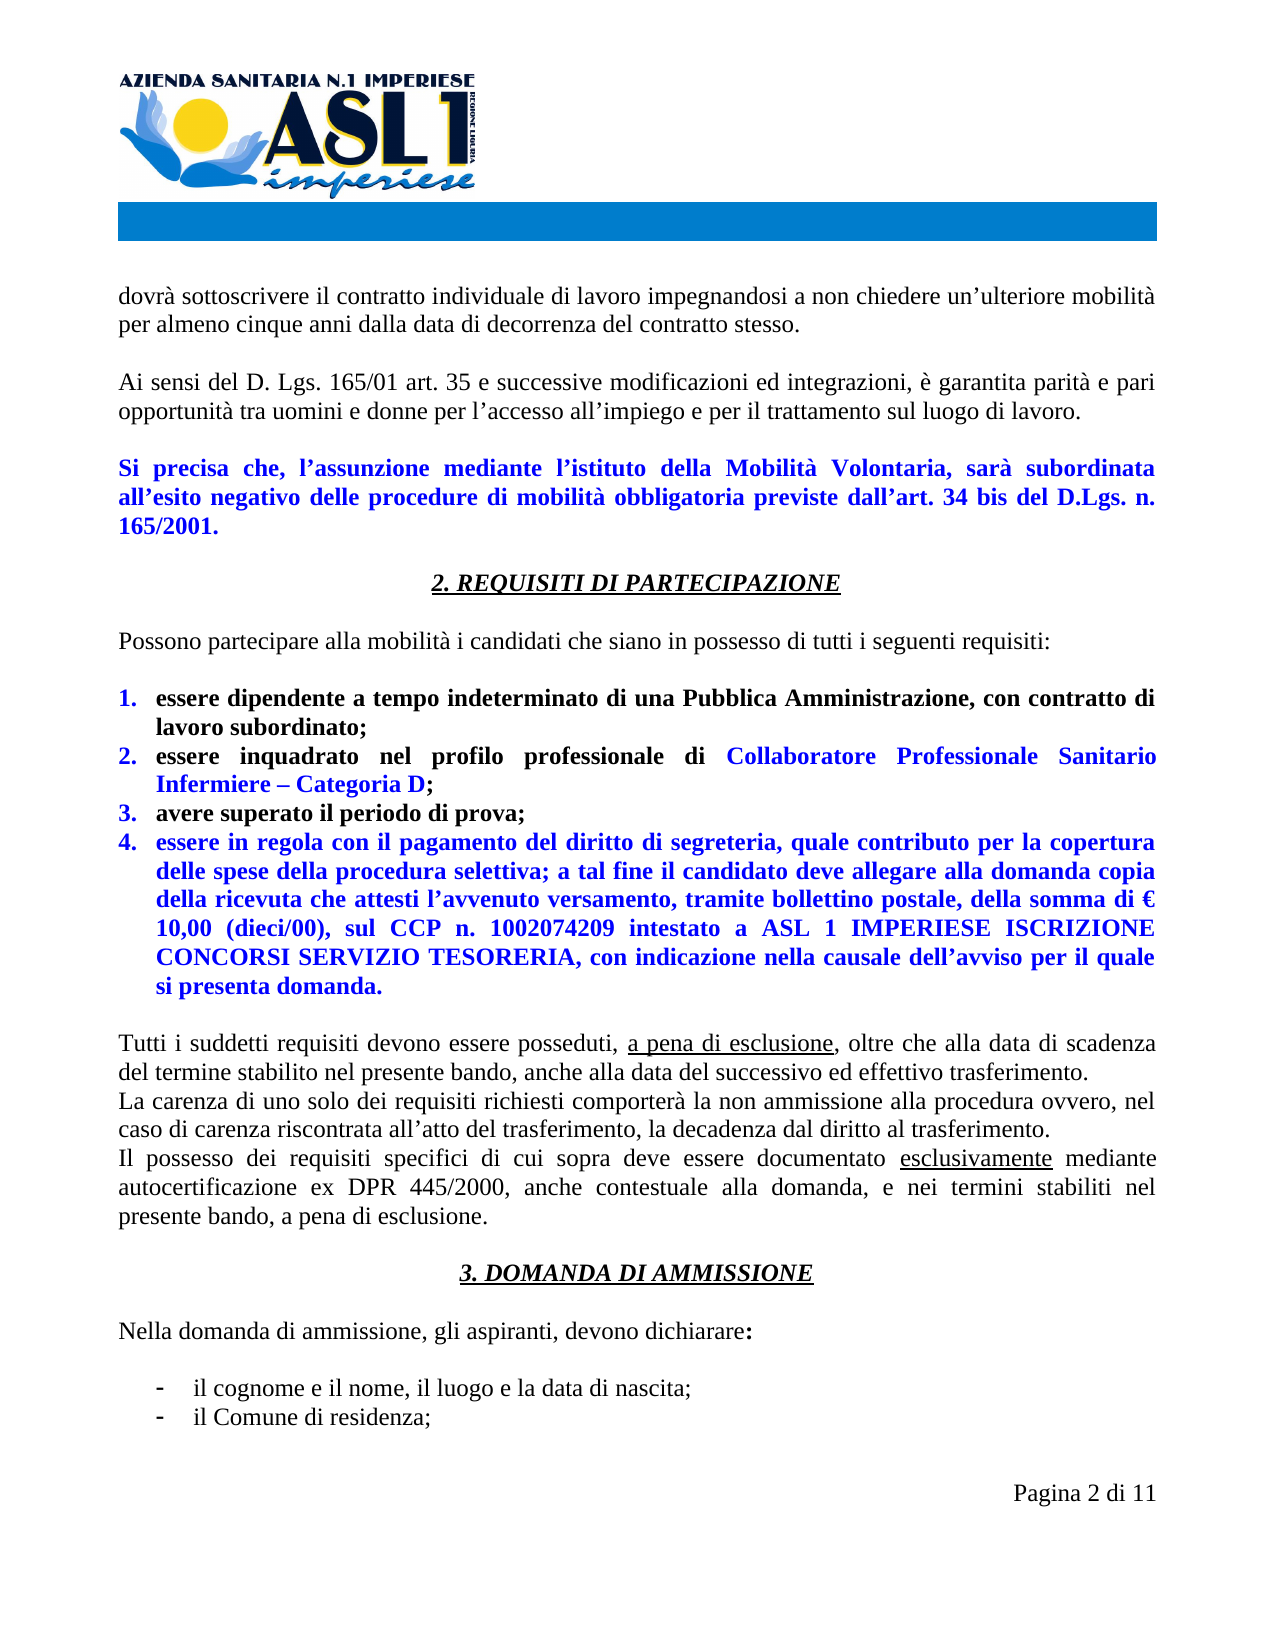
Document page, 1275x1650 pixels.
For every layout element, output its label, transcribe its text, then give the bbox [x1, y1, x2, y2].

text La carenza di uno solo dei requisiti richiesti comporterà la non ammissione alla procedura ovvero, nel caso di carenza riscontrata all’atto del trasferimento, la decadenza dal diritto al trasferimento. [118, 1086, 1157, 1143]
text Tutti i suddetti requisiti devono essere posseduti, a pena di esclusione, oltre che alla data di scadenza del termine stabilito nel presente bando, anche alla data del successivo ed effettivo trasferimento. [118, 1028, 1157, 1086]
text 3. DOMANDA DI AMMISSIONE [118, 1258, 1157, 1287]
picture [119, 74, 475, 199]
text 2. REQUISITI DI PARTECIPAZIONE [118, 568, 1157, 597]
list essere in regola con il pagamento del diritto di segreteria, quale contributo per la copertura delle spese della procedura selettiva; a tal fine il candidato deve allegare alla domanda copia della ricevuta che attesti l’avvenuto versamento, tramite bollettino postale, della somma di € 10,00 (dieci/00), sul CCP n. 1002074209 intestato a ASL 1 IMPERIESE ISCRIZIONE CONCORSI SERVIZIO TESORERIA, con indicazione nella causale dell’avviso per il quale si presenta domanda. [118, 827, 1157, 999]
text dovrà sottoscrivere il contratto individuale di lavoro impegnandosi a non chiedere un’ulteriore mobilità per almeno cinque anni dalla data di decorrenza del contratto stesso. [118, 281, 1157, 338]
text Il possesso dei requisiti specifici di cui sopra deve essere documentato esclusivamente mediante autocertificazione ex DPR 445/2000, anche contestuale alla domanda, e nei termini stabiliti nel presente bando, a pena di esclusione. [118, 1143, 1157, 1229]
text Ai sensi del D. Lgs. 165/01 art. 35 e successive modificazioni ed integrazioni, è garantita parità e pari opportunità tra uomini e donne per l’accesso all’impiego e per il trattamento sul luogo di lavoro. [118, 367, 1157, 424]
text Si precisa che, l’assunzione mediante l’istituto della Mobilità Volontaria, sarà subordinata all’esito negativo delle procedure di mobilità obbligatoria previste dall’art. 34 bis del D.Lgs. n. 165/2001. [118, 453, 1157, 539]
text Possono partecipare alla mobilità i candidati che siano in possesso di tutti i seguenti requisiti: [118, 626, 1157, 654]
list il cognome e il nome, il luogo e la data di nascita; [156, 1373, 1157, 1402]
text Nella domanda di ammissione, gli aspiranti, devono dichiarare: [118, 1316, 1157, 1344]
list essere dipendente a tempo indeterminato di una Pubblica Amministrazione, con contratto di lavoro subordinato; [118, 683, 1157, 741]
list avere superato il periodo di prova; [118, 798, 1157, 827]
list essere inquadrato nel profilo professionale di Collaboratore Professionale Sanitario Infermiere – Categoria D; [118, 741, 1157, 798]
list il Comune di residenza; [156, 1402, 1157, 1431]
